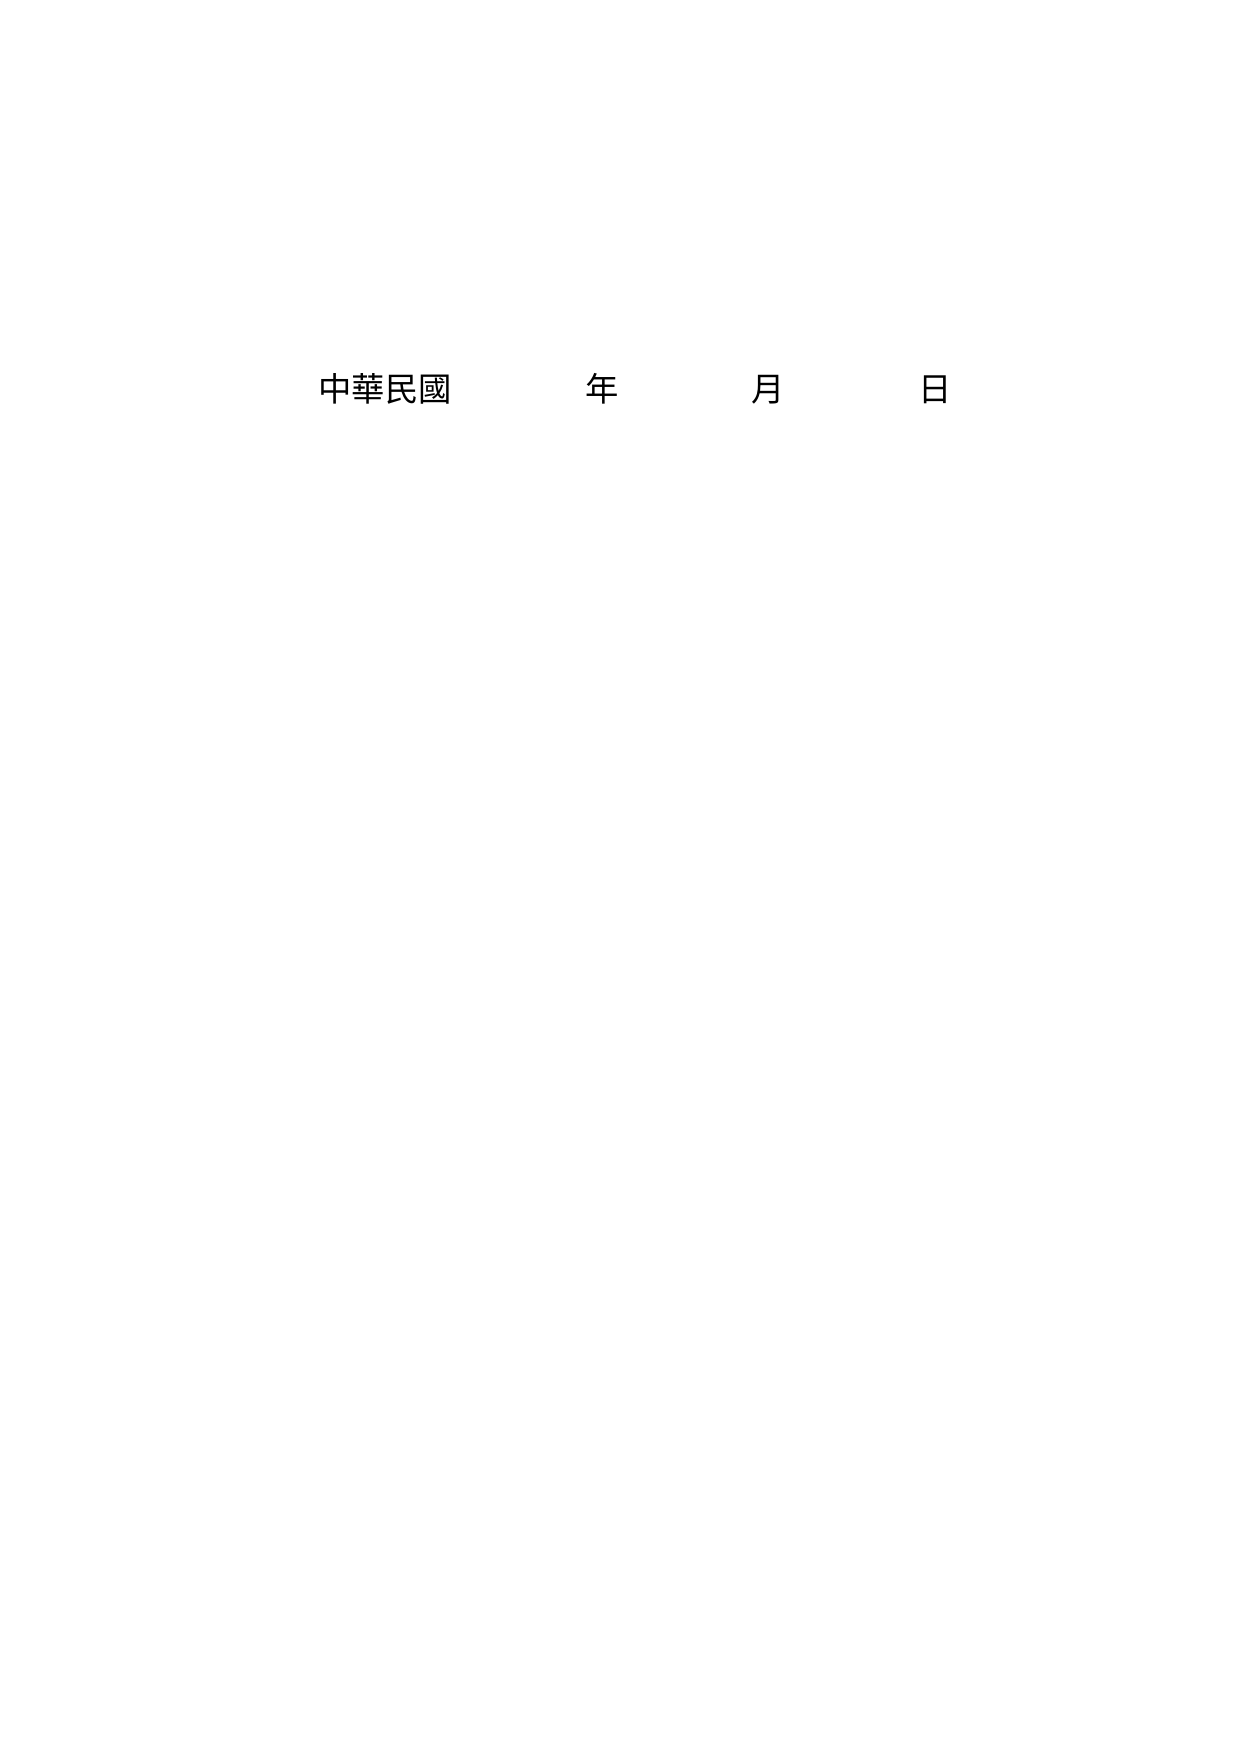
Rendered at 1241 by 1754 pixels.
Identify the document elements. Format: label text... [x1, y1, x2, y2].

text 中華民國 年 月 日 [177, 346, 1092, 408]
